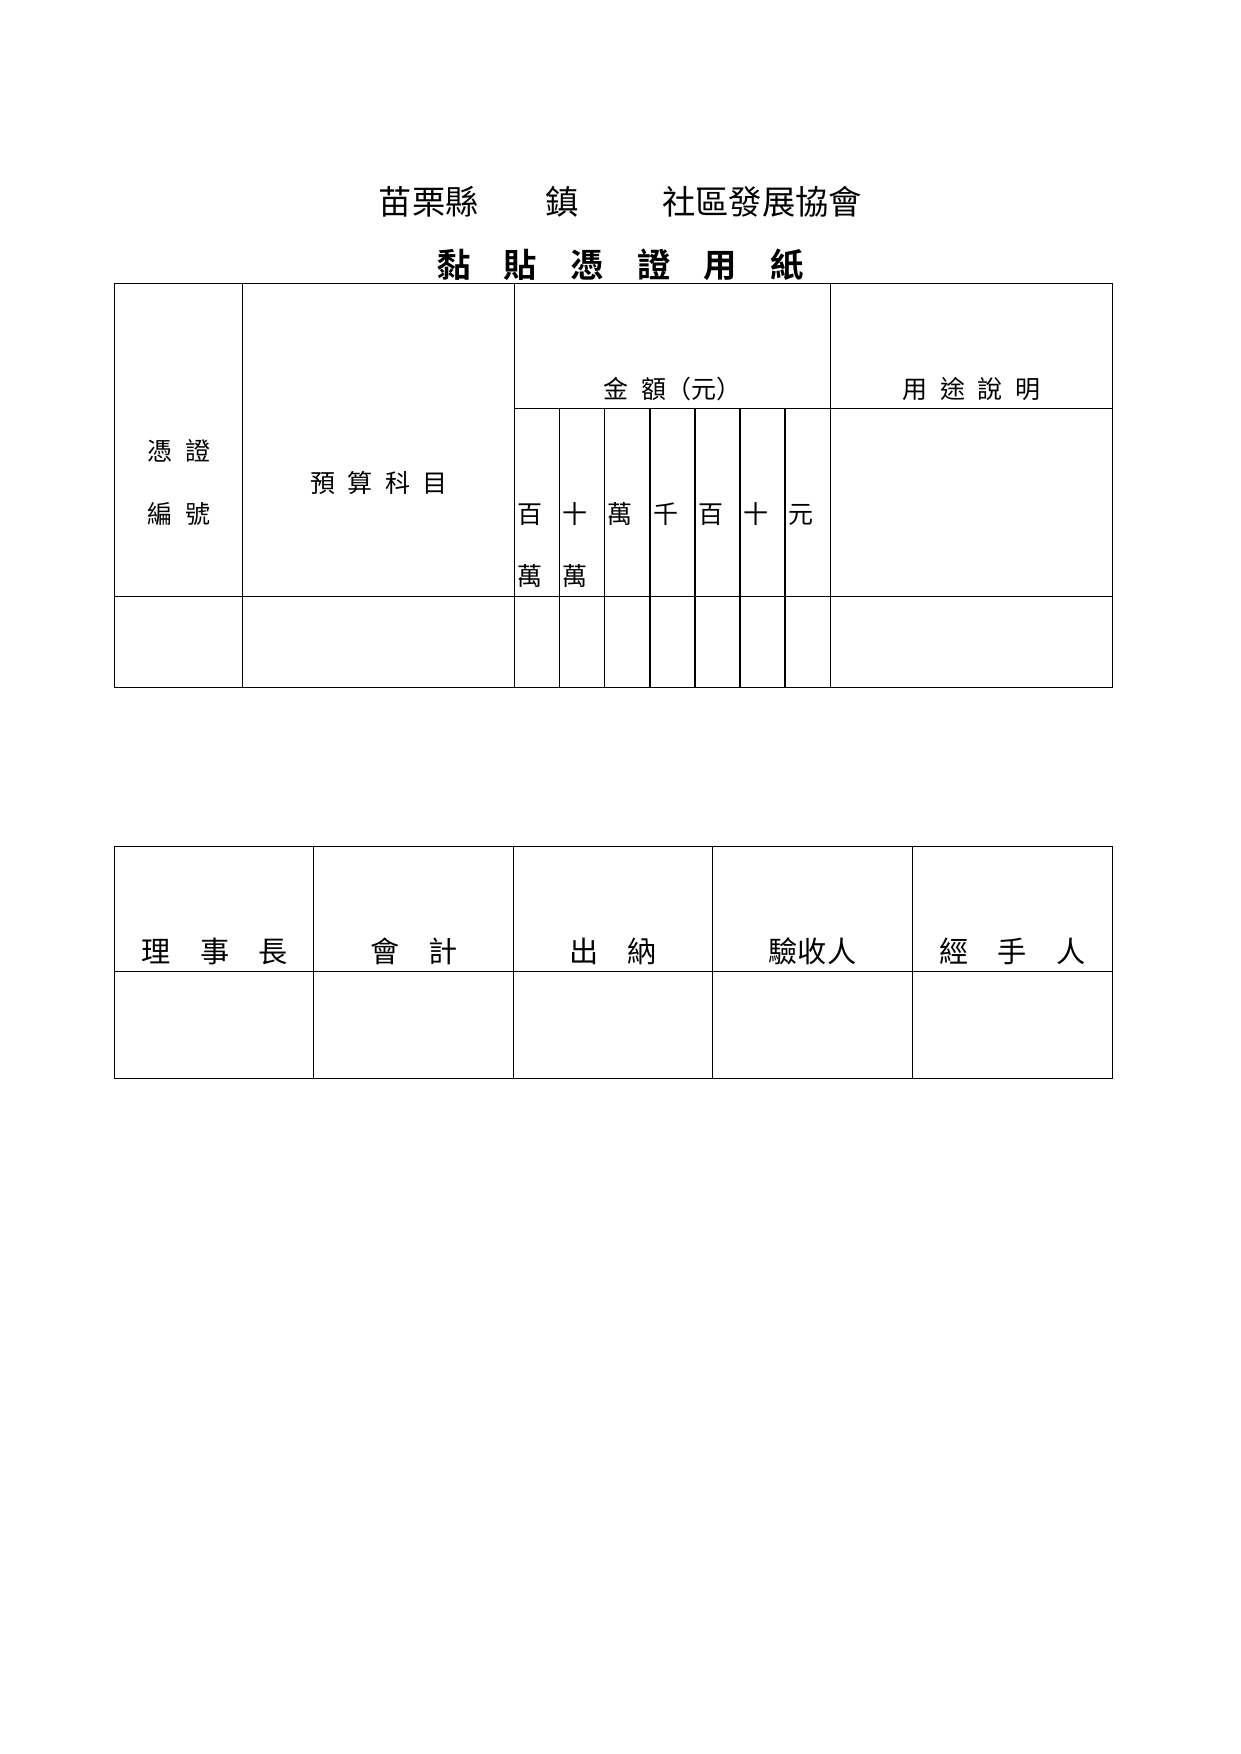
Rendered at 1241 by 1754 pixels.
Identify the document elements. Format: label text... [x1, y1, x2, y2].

table_cell [913, 972, 1112, 1078]
table_header 用 途 說 明 [831, 284, 1112, 408]
table_cell [314, 972, 513, 1078]
table_header 理 事 長 [115, 847, 313, 971]
table_cell [115, 597, 242, 687]
table_cell [741, 597, 784, 687]
table_header 驗收人 [713, 847, 912, 971]
table_header 出 納 [514, 847, 712, 971]
table_cell [605, 597, 649, 687]
text 苗栗縣 鎮 社區發展協會 [118, 158, 1122, 221]
table_header 憑 證 編 號 [115, 284, 242, 596]
table_cell [243, 597, 514, 687]
table_cell [696, 597, 739, 687]
table_cell [560, 597, 604, 687]
table_cell 十 [741, 409, 784, 596]
table_cell 百 萬 [515, 409, 559, 596]
table_cell [786, 597, 830, 687]
table_cell 千 [651, 409, 694, 596]
table_header 預 算 科 目 [243, 284, 514, 596]
table_cell 百 [696, 409, 739, 596]
table_cell [515, 597, 559, 687]
table_cell [651, 597, 694, 687]
table_cell 十 萬 [560, 409, 604, 596]
table_cell [514, 972, 712, 1078]
table_cell [713, 972, 912, 1078]
table_cell [831, 597, 1112, 687]
table_cell 萬 [605, 409, 649, 596]
table_header 會 計 [314, 847, 513, 971]
text 黏 貼 憑 證 用 紙 [118, 221, 1122, 283]
table_cell [115, 972, 313, 1078]
table_cell 元 [786, 409, 830, 596]
table_cell [831, 409, 1112, 596]
table_header 經 手 人 [913, 847, 1112, 971]
table_header 金 額（元） [515, 284, 830, 408]
